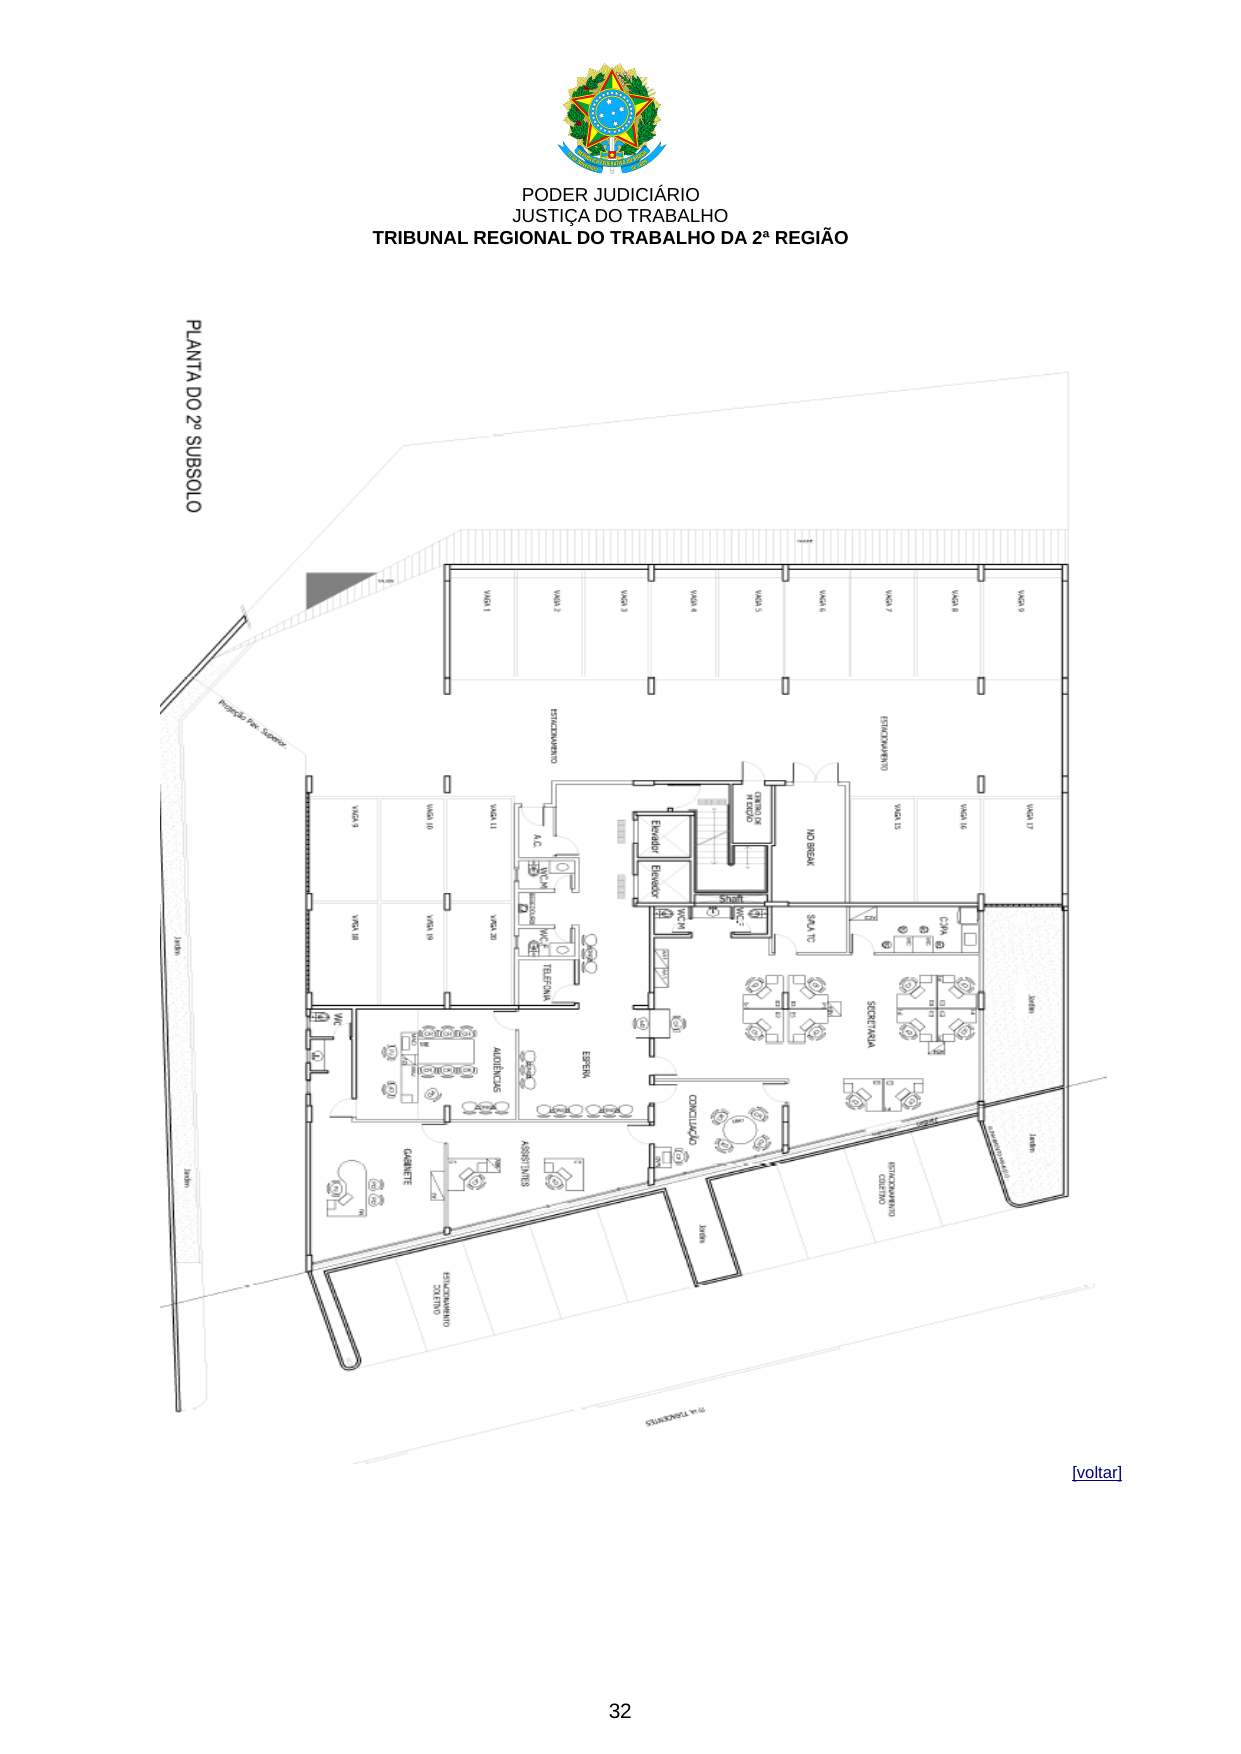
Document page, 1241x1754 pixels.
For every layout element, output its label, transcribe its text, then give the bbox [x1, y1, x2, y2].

text h [118, 287, 1122, 306]
picture [160, 309, 1108, 1464]
text [voltar] [118, 306, 1122, 1482]
